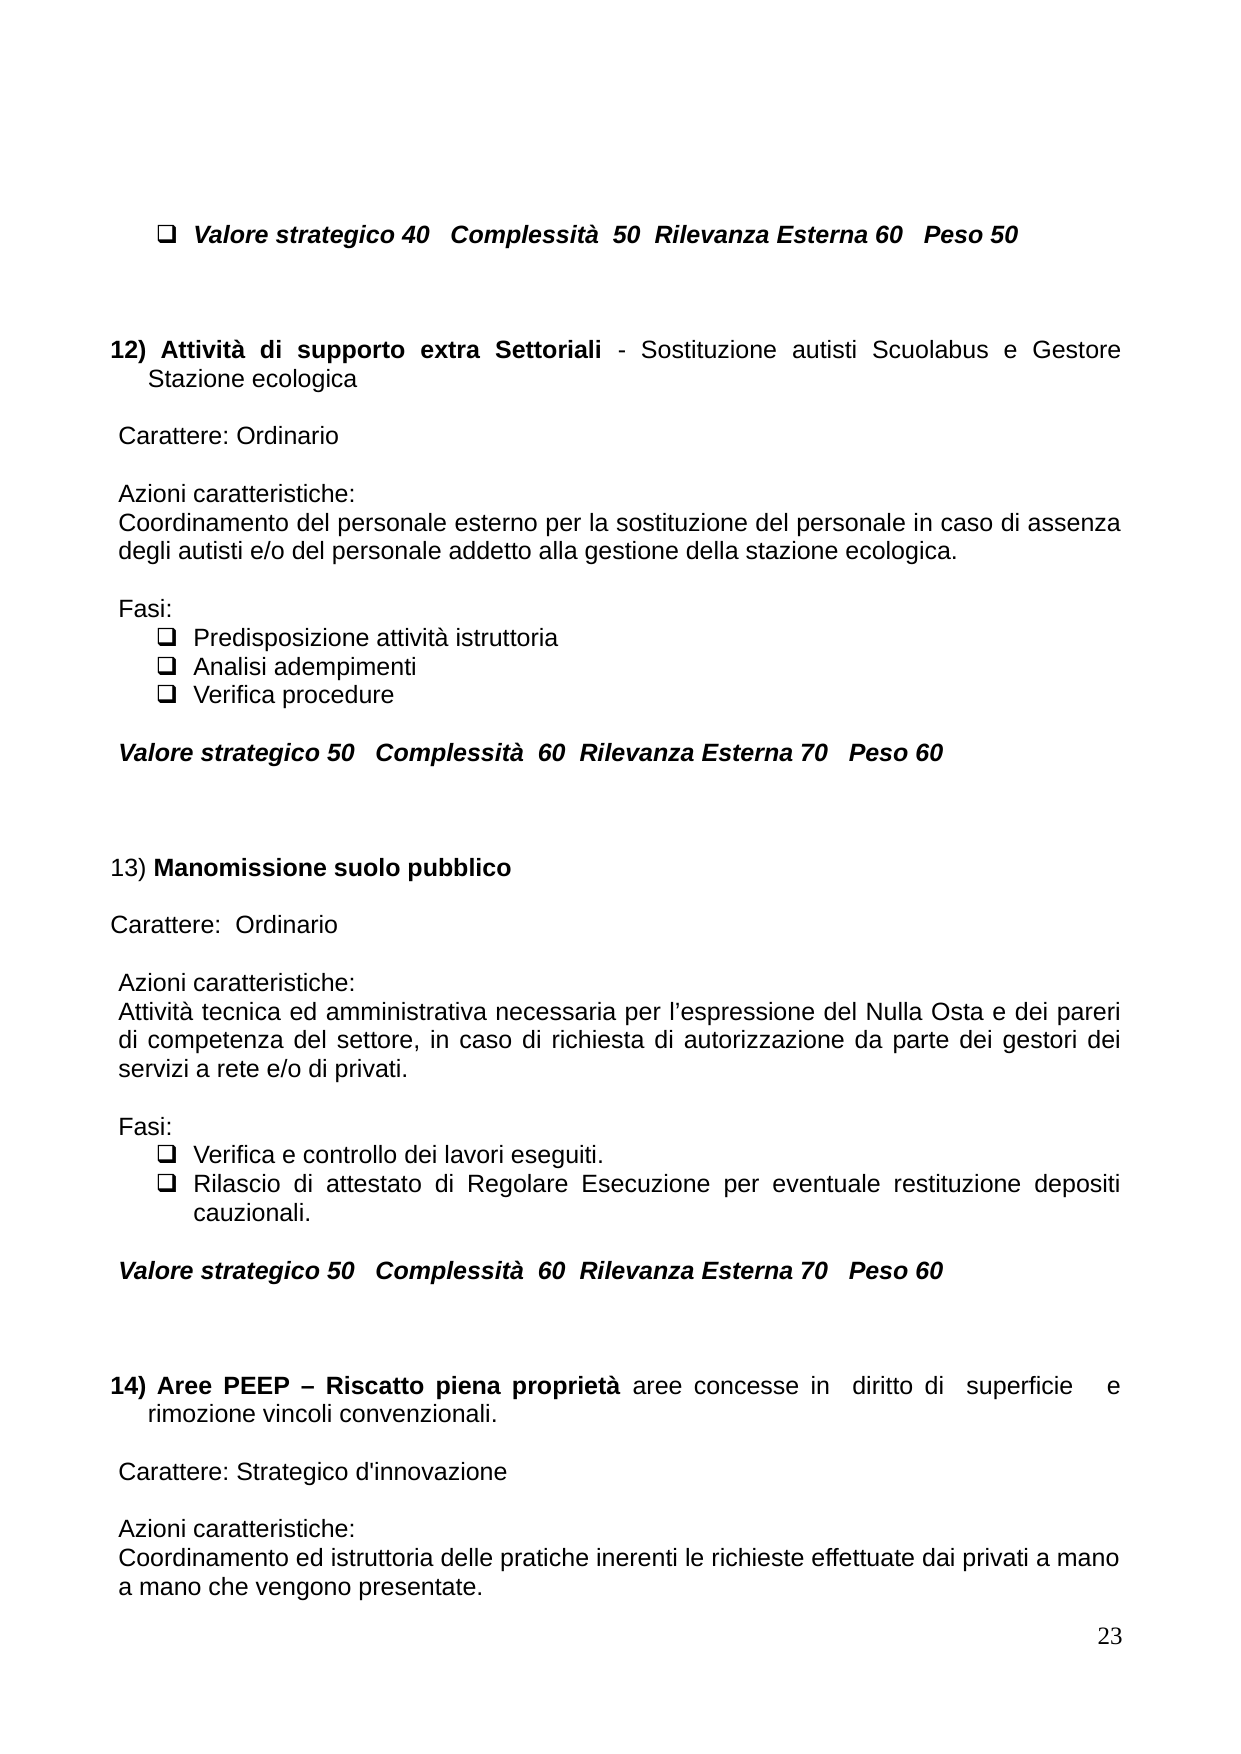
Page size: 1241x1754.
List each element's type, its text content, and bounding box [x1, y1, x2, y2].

list Verifica e controllo dei lavori eseguiti. [156, 1140, 1122, 1169]
list 13) Manomissione suolo pubblico [110, 853, 1122, 882]
text Valore strategico 50 Complessità 60 Rilevanza Esterna 70 Peso 60 [118, 1256, 1122, 1284]
text Valore strategico 50 Complessità 60 Rilevanza Esterna 70 Peso 60 [118, 738, 1122, 767]
list 12) Attività di supporto extra Settoriali - Sostituzione autisti Scuolabus e Gestore Stazione ecologica [110, 335, 1122, 393]
list Analisi adempimenti [156, 651, 1122, 680]
list Rilascio di attestato di Regolare Esecuzione per eventuale restituzione depositi cauzionali. [156, 1169, 1122, 1227]
text Carattere: Strategico d'innovazione [118, 1457, 1122, 1486]
list 14) Aree PEEP – Riscatto piena proprietà aree concesse in diritto di superficie e rimozione vincoli convenzionali. [110, 1371, 1122, 1428]
text Coordinamento del personale esterno per la sostituzione del personale in caso di assenza degli autisti e/o del personale addetto alla gestione della stazione ecologica. [118, 508, 1122, 565]
text Coordinamento ed istruttoria delle pratiche inerenti le richieste effettuate dai privati a mano a mano che vengono presentate. [118, 1543, 1122, 1601]
text Carattere: Ordinario [118, 421, 1122, 450]
text Attività tecnica ed amministrativa necessaria per l’espressione del Nulla Osta e dei pareri di competenza del settore, in caso di richiesta di autorizzazione da parte dei gestori dei servizi a rete e/o di privati. [118, 997, 1122, 1083]
text Carattere: Ordinario [110, 910, 1122, 939]
text Fasi: [118, 594, 1122, 623]
text Azioni caratteristiche: [118, 1514, 1122, 1543]
text Azioni caratteristiche: [118, 479, 1122, 508]
list Predisposizione attività istruttoria [156, 623, 1122, 651]
list Valore strategico 40 Complessità 50 Rilevanza Esterna 60 Peso 50 [156, 220, 1122, 249]
list Verifica procedure [156, 680, 1122, 709]
text Azioni caratteristiche: [118, 968, 1122, 997]
text Fasi: [118, 1112, 1122, 1140]
